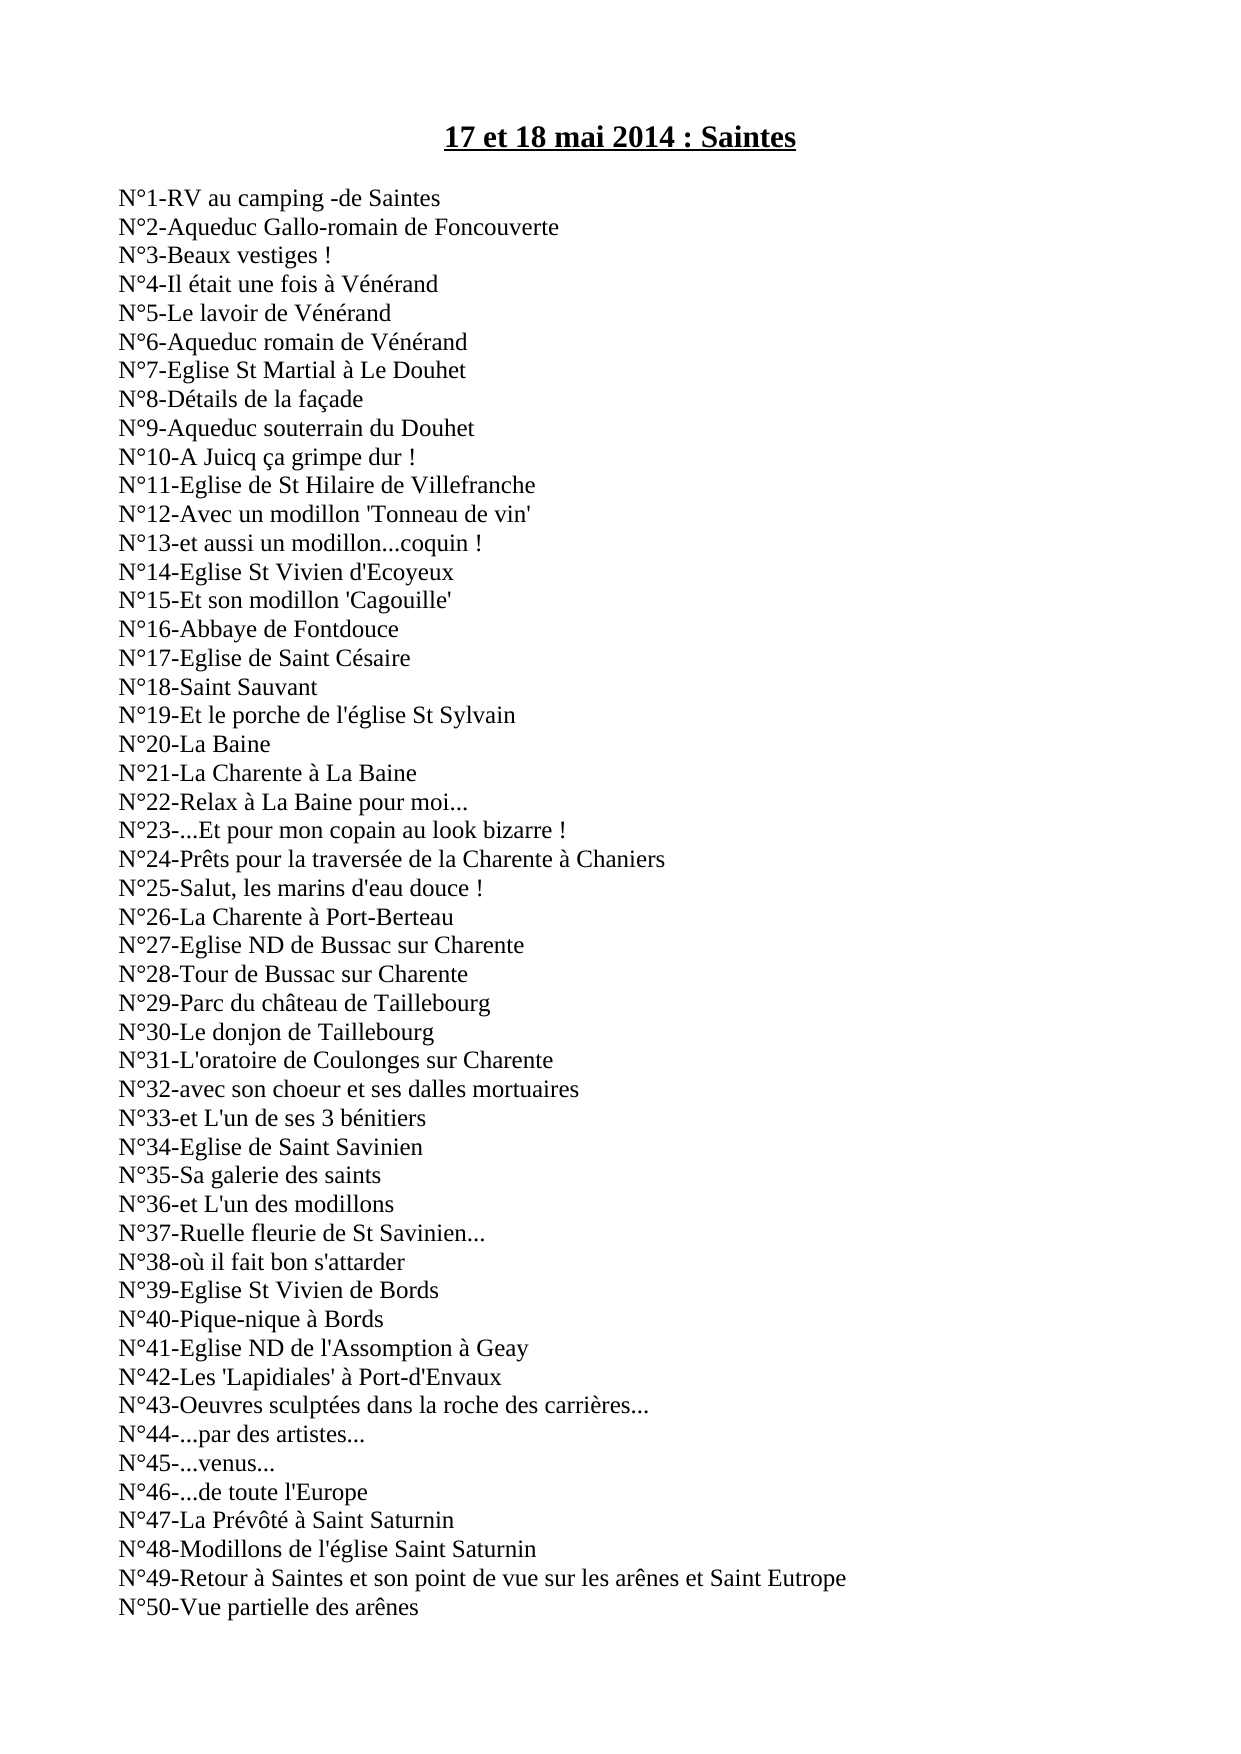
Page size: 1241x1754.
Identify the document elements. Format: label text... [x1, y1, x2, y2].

text N°46-...de toute l'Europe [118, 1477, 1122, 1505]
text N°31-L'oratoire de Coulonges sur Charente [118, 1045, 1122, 1074]
text N°42-Les 'Lapidiales' à Port-d'Envaux [118, 1362, 1122, 1390]
text N°20-La Baine [118, 729, 1122, 758]
text N°16-Abbaye de Fontdouce [118, 614, 1122, 643]
text N°28-Tour de Bussac sur Charente [118, 959, 1122, 988]
text N°29-Parc du château de Taillebourg [118, 988, 1122, 1017]
text N°32-avec son choeur et ses dalles mortuaires [118, 1074, 1122, 1103]
text N°34-Eglise de Saint Savinien [118, 1132, 1122, 1160]
text N°11-Eglise de St Hilaire de Villefranche [118, 470, 1122, 499]
text N°35-Sa galerie des saints [118, 1160, 1122, 1189]
text N°41-Eglise ND de l'Assomption à Geay [118, 1333, 1122, 1362]
text N°21-La Charente à La Baine [118, 758, 1122, 787]
text 17 et 18 mai 2014 : Saintes [118, 118, 1122, 154]
text N°19-Et le porche de l'église St Sylvain [118, 700, 1122, 729]
text N°47-La Prévôté à Saint Saturnin [118, 1505, 1122, 1534]
text N°50-Vue partielle des arênes [118, 1592, 1122, 1620]
text N°1-RV au camping -de Saintes [118, 183, 1122, 212]
text N°49-Retour à Saintes et son point de vue sur les arênes et Saint Eutrope [118, 1563, 1122, 1592]
text N°44-...par des artistes... [118, 1419, 1122, 1448]
text N°43-Oeuvres sculptées dans la roche des carrières... [118, 1390, 1122, 1419]
text N°14-Eglise St Vivien d'Ecoyeux [118, 557, 1122, 585]
text N°2-Aqueduc Gallo-romain de Foncouverte [118, 212, 1122, 240]
text N°10-A Juicq ça grimpe dur ! [118, 442, 1122, 470]
text N°23-...Et pour mon copain au look bizarre ! [118, 815, 1122, 844]
text N°7-Eglise St Martial à Le Douhet [118, 355, 1122, 384]
text N°27-Eglise ND de Bussac sur Charente [118, 930, 1122, 959]
text N°45-...venus... [118, 1448, 1122, 1477]
text N°37-Ruelle fleurie de St Savinien... [118, 1218, 1122, 1247]
text N°24-Prêts pour la traversée de la Charente à Chaniers [118, 844, 1122, 873]
text N°13-et aussi un modillon...coquin ! [118, 528, 1122, 557]
text N°17-Eglise de Saint Césaire [118, 643, 1122, 672]
text N°40-Pique-nique à Bords [118, 1304, 1122, 1333]
text N°39-Eglise St Vivien de Bords [118, 1275, 1122, 1304]
text N°3-Beaux vestiges ! [118, 240, 1122, 269]
text N°12-Avec un modillon 'Tonneau de vin' [118, 499, 1122, 528]
text N°4-Il était une fois à Vénérand [118, 269, 1122, 298]
text N°25-Salut, les marins d'eau douce ! [118, 873, 1122, 902]
text N°48-Modillons de l'église Saint Saturnin [118, 1534, 1122, 1563]
text N°8-Détails de la façade [118, 384, 1122, 413]
text N°38-où il fait bon s'attarder [118, 1247, 1122, 1275]
text N°9-Aqueduc souterrain du Douhet [118, 413, 1122, 442]
text N°26-La Charente à Port-Berteau [118, 902, 1122, 930]
text N°15-Et son modillon 'Cagouille' [118, 585, 1122, 614]
text N°30-Le donjon de Taillebourg [118, 1017, 1122, 1045]
text N°22-Relax à La Baine pour moi... [118, 787, 1122, 815]
text N°5-Le lavoir de Vénérand [118, 298, 1122, 327]
text N°6-Aqueduc romain de Vénérand [118, 327, 1122, 355]
text N°36-et L'un des modillons [118, 1189, 1122, 1218]
text N°33-et L'un de ses 3 bénitiers [118, 1103, 1122, 1132]
text N°18-Saint Sauvant [118, 672, 1122, 700]
